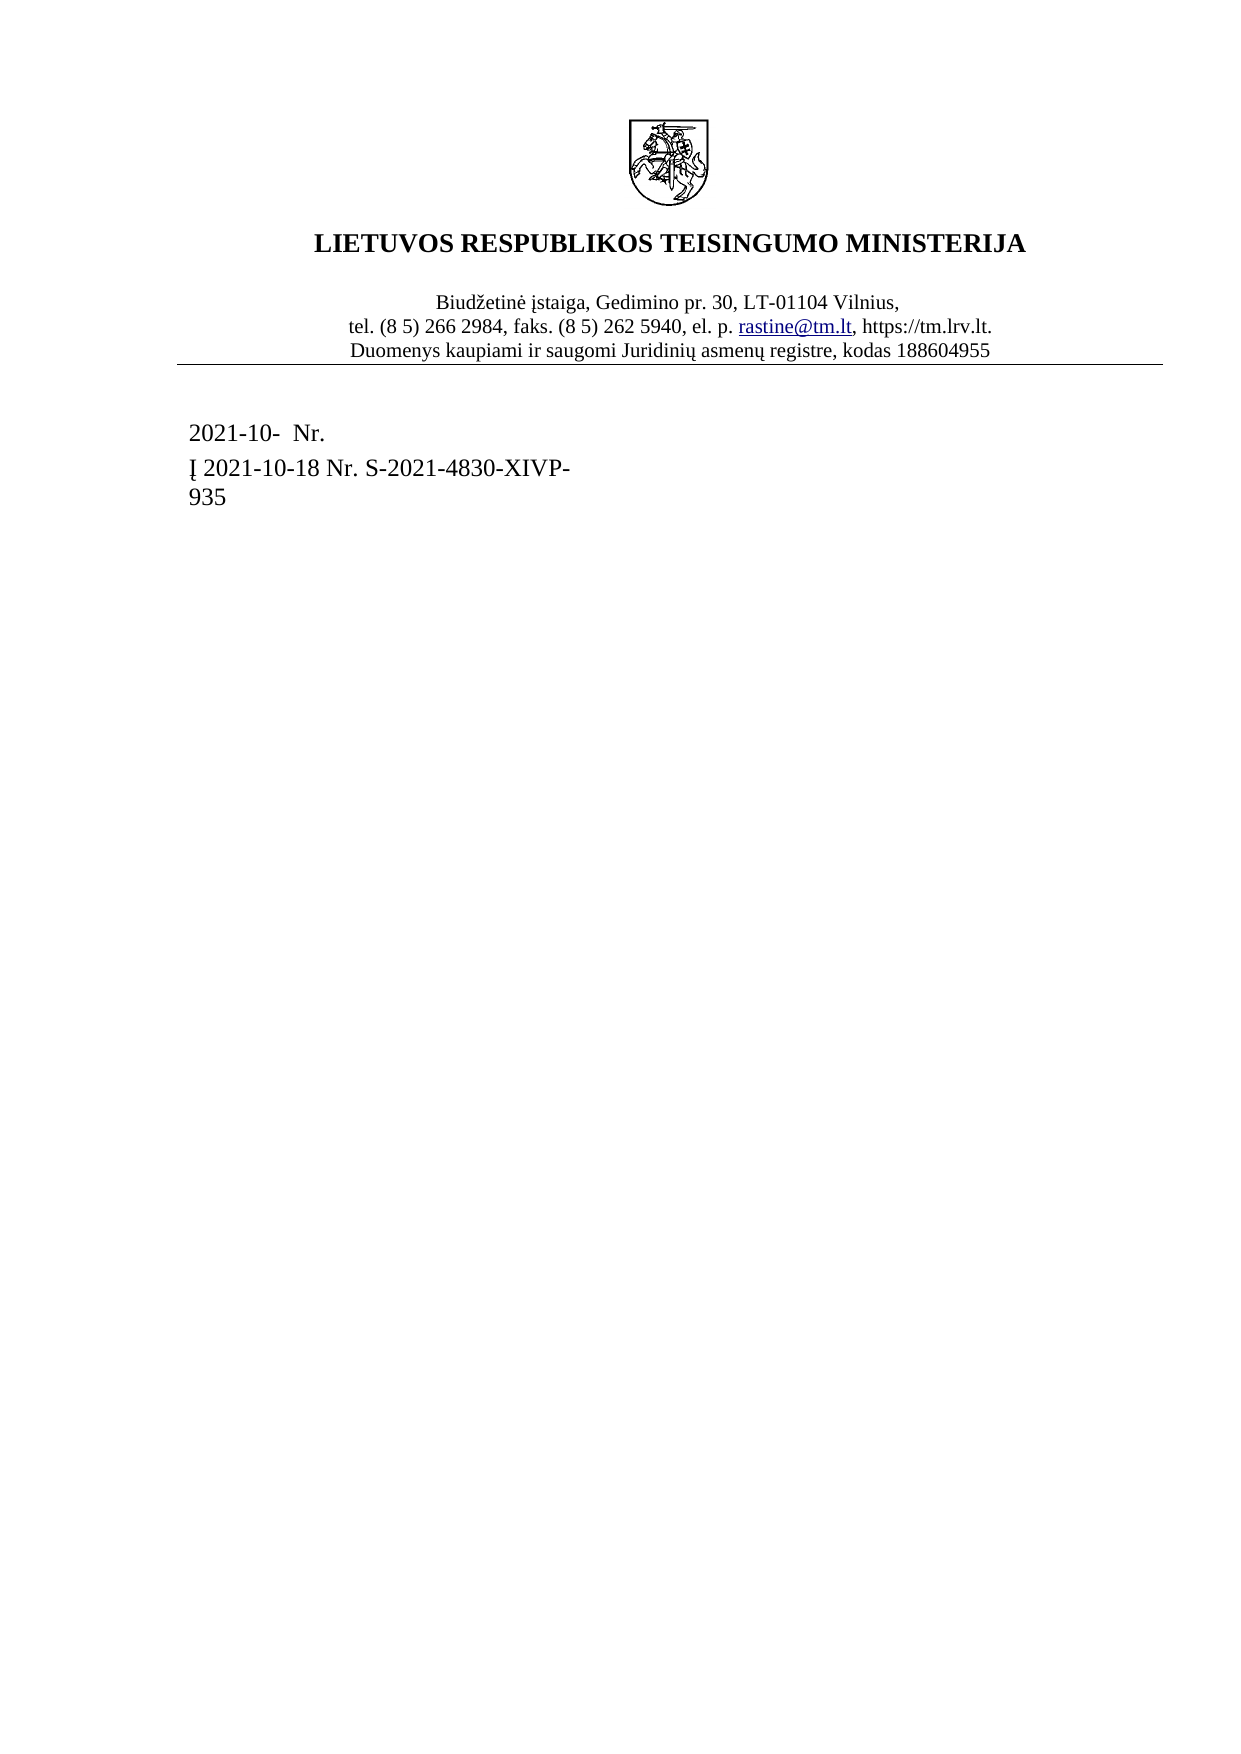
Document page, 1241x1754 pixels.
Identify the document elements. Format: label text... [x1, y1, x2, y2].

table_cell [598, 453, 603, 511]
table_cell Į 2021-10-18 Nr. S-2021-4830-XIVP-935 [177, 453, 598, 511]
table_header 2021-10- Nr. [177, 418, 603, 453]
